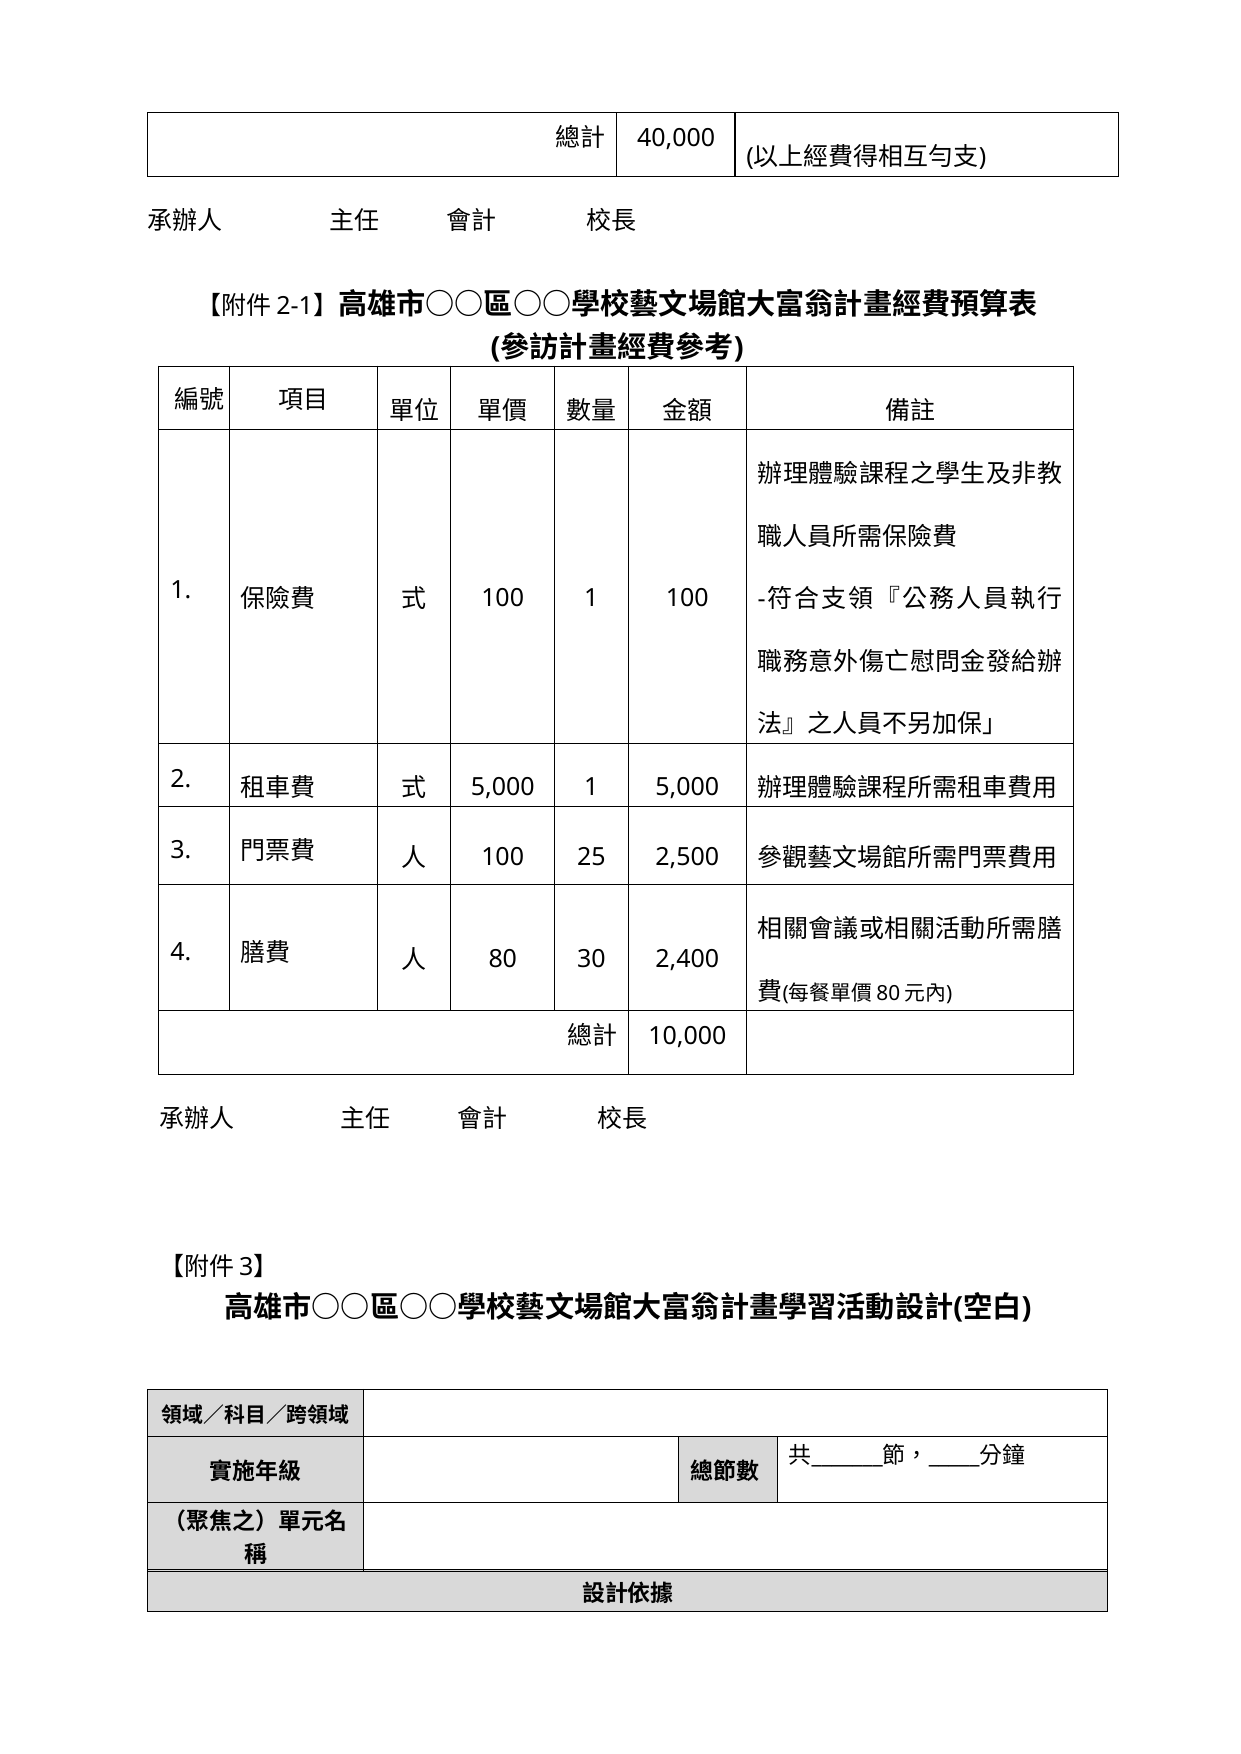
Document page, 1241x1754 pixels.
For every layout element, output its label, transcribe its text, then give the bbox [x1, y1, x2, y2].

table_cell 式 [378, 744, 450, 806]
table_cell 實施年級 [148, 1437, 363, 1502]
table_cell [159, 807, 229, 884]
table_cell 1 [555, 744, 628, 806]
table_cell 100 [451, 430, 554, 743]
table_cell 人 [378, 885, 450, 1010]
table_cell 式 [378, 430, 450, 743]
table_cell 2,500 [629, 807, 746, 884]
table_cell 設計依據 [148, 1572, 1107, 1611]
table_cell 租車費 [230, 744, 377, 806]
table_header 編號 [159, 367, 229, 429]
table_header 單位 [378, 367, 450, 429]
table_cell [747, 1011, 1073, 1074]
table_cell [364, 1503, 1107, 1569]
table_cell 總節數 [679, 1437, 777, 1502]
table_cell 5,000 [451, 744, 554, 806]
table_header 單價 [451, 367, 554, 429]
table_cell 辦理體驗課程所需租車費用 [747, 744, 1073, 806]
table_cell [159, 885, 229, 1010]
table_header 備註 [747, 367, 1073, 429]
table_cell 10,000 [629, 1011, 746, 1074]
table_header 【附件2-1】高雄市○○區○○學校藝文場館大富翁計畫經費預算表 (參訪計畫經費參考) 承辦人 主任 會計 校長 【附件3】 [148, 239, 1086, 1284]
table_cell 40,000 [617, 113, 734, 176]
table_header 金額 [629, 367, 746, 429]
table_header [364, 1390, 1107, 1436]
table_cell 人 [378, 807, 450, 884]
text 高雄市○○區○○學校藝文場館大富翁計畫學習活動設計(空白) [148, 1284, 1107, 1326]
table_cell 30 [555, 885, 628, 1010]
table_cell 門票費 [230, 807, 377, 884]
table_cell 5,000 [629, 744, 746, 806]
table_cell 參觀藝文場館所需門票費用 [747, 807, 1073, 884]
table_cell (以上經費得相互勻支) [736, 113, 1118, 176]
table_cell 膳費 [230, 885, 377, 1010]
table_cell 總計 [159, 1011, 628, 1074]
table_cell 100 [629, 430, 746, 743]
table_cell [159, 744, 229, 806]
table_cell 保險費 [230, 430, 377, 743]
text 承辦人 主任 會計 校長 [148, 177, 1107, 239]
table_cell 100 [451, 807, 554, 884]
table_cell 25 [555, 807, 628, 884]
table_header 數量 [555, 367, 628, 429]
table_cell 總計 [148, 113, 616, 176]
table_header 領域／科目／跨領域 [148, 1390, 363, 1436]
table_cell 1 [555, 430, 628, 743]
table_cell [364, 1437, 678, 1502]
table_cell 辦理體驗課程之學生及非教職人員所需保險費 -符合支領『公務人員執行職務意外傷亡慰問金發給辦法』之人員不另加保」 [747, 430, 1073, 743]
table_cell （聚焦之）單元名稱 [148, 1503, 363, 1569]
table_header 項目 [230, 367, 377, 429]
table_cell 相關會議或相關活動所需膳費(每餐單價80元內) [747, 885, 1073, 1010]
table_cell 共_______節，_____分鐘 [778, 1437, 1107, 1502]
table_cell [159, 430, 229, 743]
table_cell 2,400 [629, 885, 746, 1010]
table_cell 80 [451, 885, 554, 1010]
